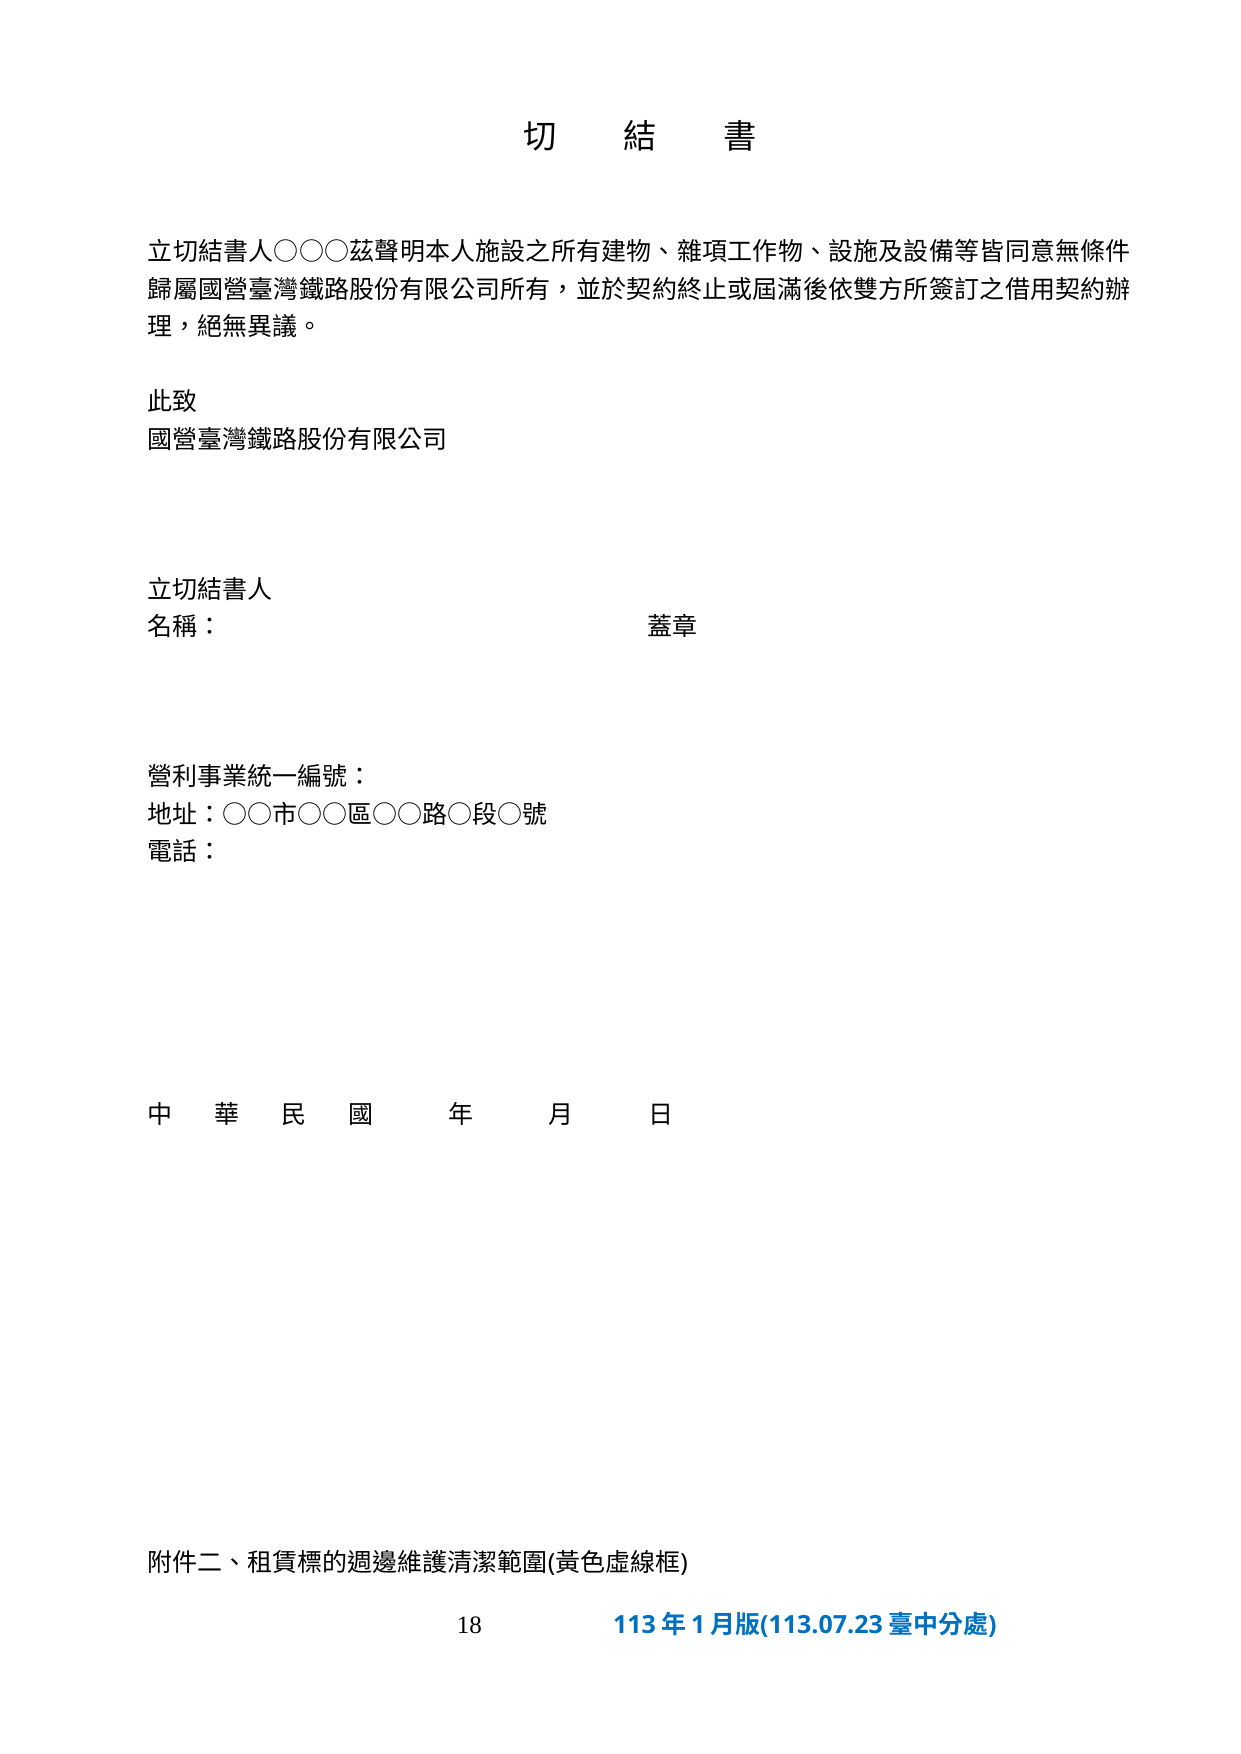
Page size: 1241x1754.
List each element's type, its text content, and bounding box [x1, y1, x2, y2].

text 國營臺灣鐵路股份有限公司 [148, 418, 1132, 456]
text 地址：○○市○○區○○路○段○號 [148, 793, 1132, 831]
text 營利事業統一編號： [148, 756, 1132, 793]
text 立切結書人○○○茲聲明本人施設之所有建物、雜項工作物、設施及設備等皆同意無條件歸屬國營臺灣鐵路股份有限公司所有，並於契約終止或屆滿後依雙方所簽訂之借用契約辦理，絕無異議。 [148, 231, 1132, 343]
text 切 結 書 [148, 118, 1132, 156]
text 附件二、租賃標的週邊維護清潔範圍(黃色虛線框) [148, 1543, 1092, 1579]
text 中 華 民 國 年 月 日 [148, 1093, 1132, 1131]
text 立切結書人 [148, 568, 1132, 606]
text 電話： [148, 831, 1132, 868]
text 此致 [148, 381, 1132, 418]
text 名稱： 蓋章 [148, 606, 1132, 643]
